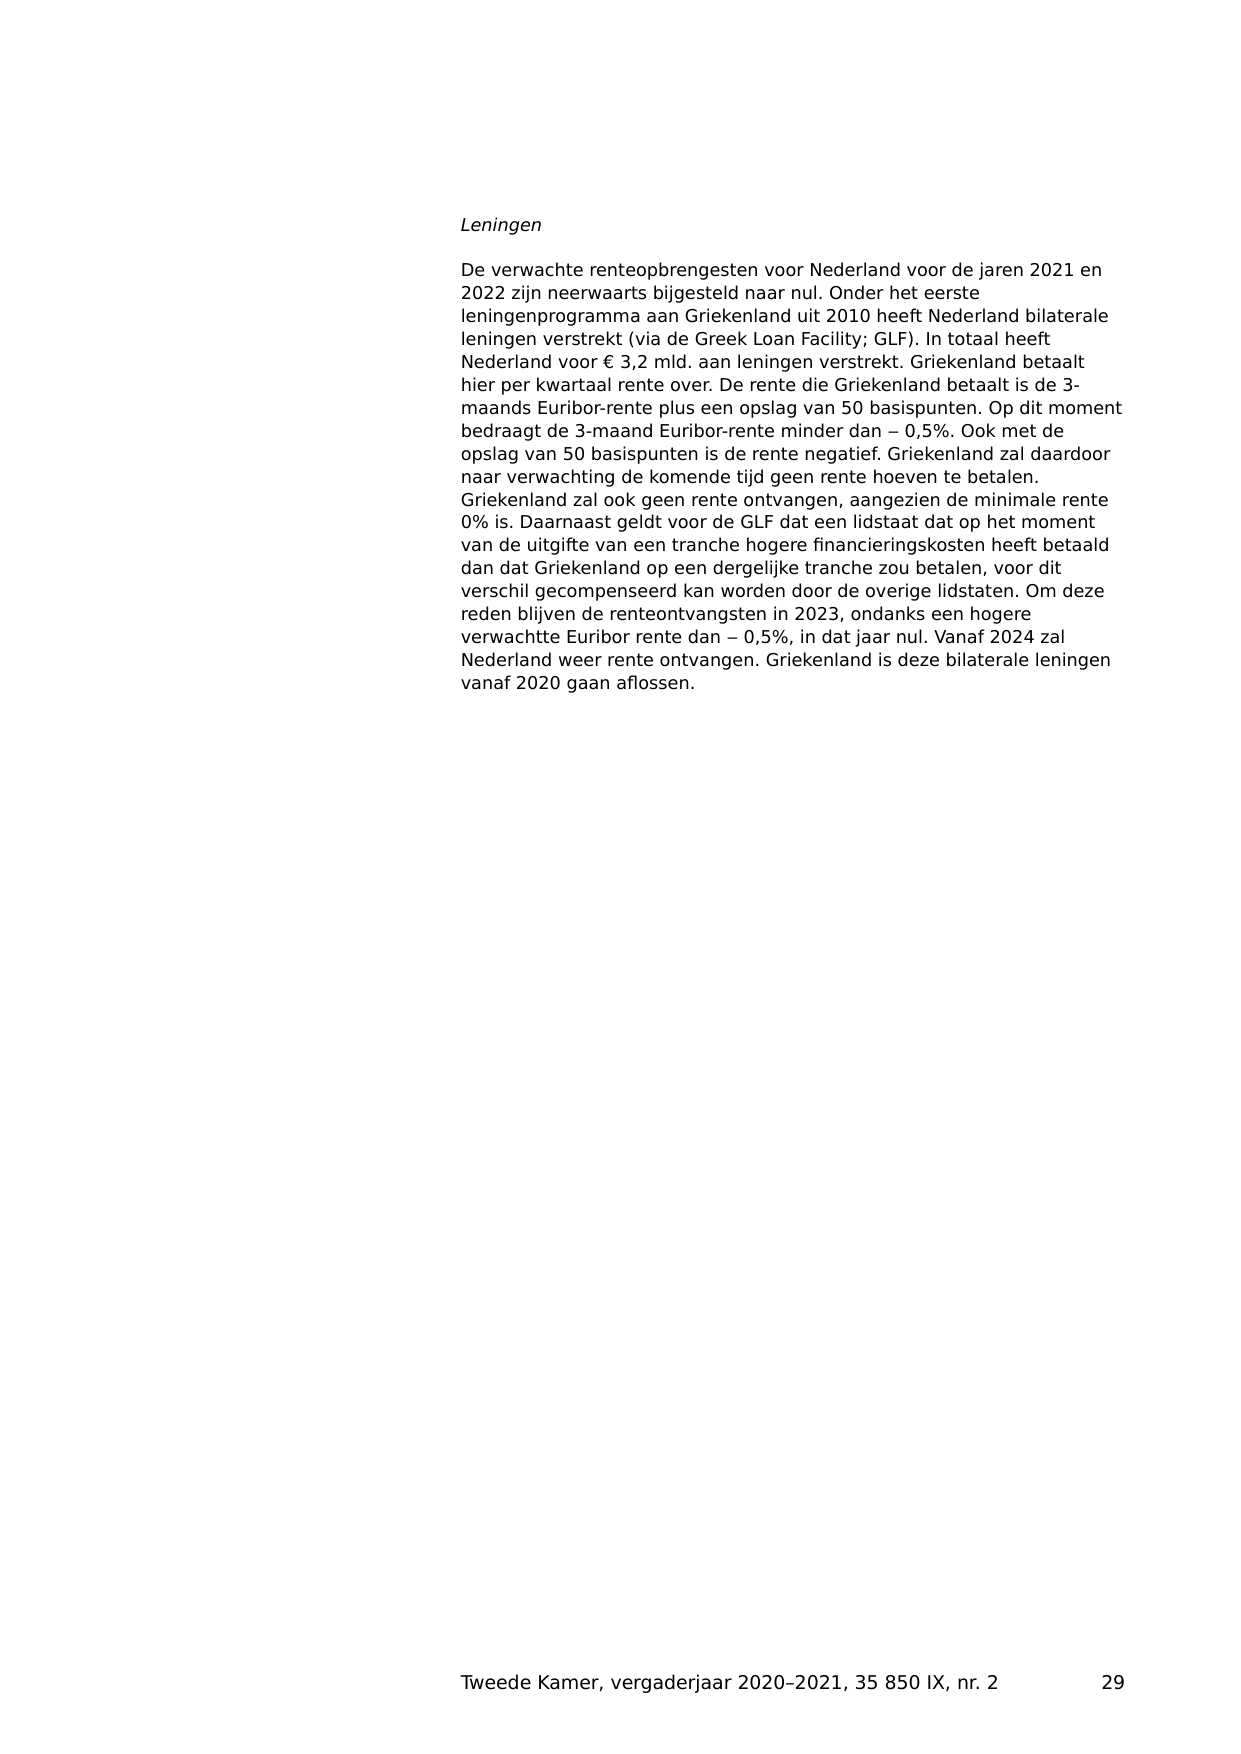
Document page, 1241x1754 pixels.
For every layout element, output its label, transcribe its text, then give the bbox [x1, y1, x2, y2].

text De verwachte renteopbrengesten voor Nederland voor de jaren 2021 en 2022 zijn neerwaarts bijgesteld naar nul. Onder het eerste leningenprogramma aan Griekenland uit 2010 heeft Nederland bilaterale leningen verstrekt (via de Greek Loan Facility; GLF). In totaal heeft Nederland voor € 3,2 mld. aan leningen verstrekt. Griekenland betaalt hier per kwartaal rente over. De rente die Griekenland betaalt is de 3-maands Euribor-rente plus een opslag van 50 basispunten. Op dit moment bedraagt de 3-maand Euribor-rente minder dan ‒ 0,5%. Ook met de opslag van 50 basispunten is de rente negatief. Griekenland zal daardoor naar verwachting de komende tijd geen rente hoeven te betalen. Griekenland zal ook geen rente ontvangen, aangezien de minimale rente 0% is. Daarnaast geldt voor de GLF dat een lidstaat dat op het moment van de uitgifte van een tranche hogere financieringskosten heeft betaald dan dat Griekenland op een dergelijke tranche zou betalen, voor dit verschil gecompenseerd kan worden door de overige lidstaten. Om deze reden blijven de renteontvangsten in 2023, ondanks een hogere verwachtte Euribor rente dan ‒ 0,5%, in dat jaar nul. Vanaf 2024 zal Nederland weer rente ontvangen. Griekenland is deze bilaterale leningen vanaf 2020 gaan aflossen. [461, 258, 1125, 694]
text Leningen [461, 213, 1125, 236]
